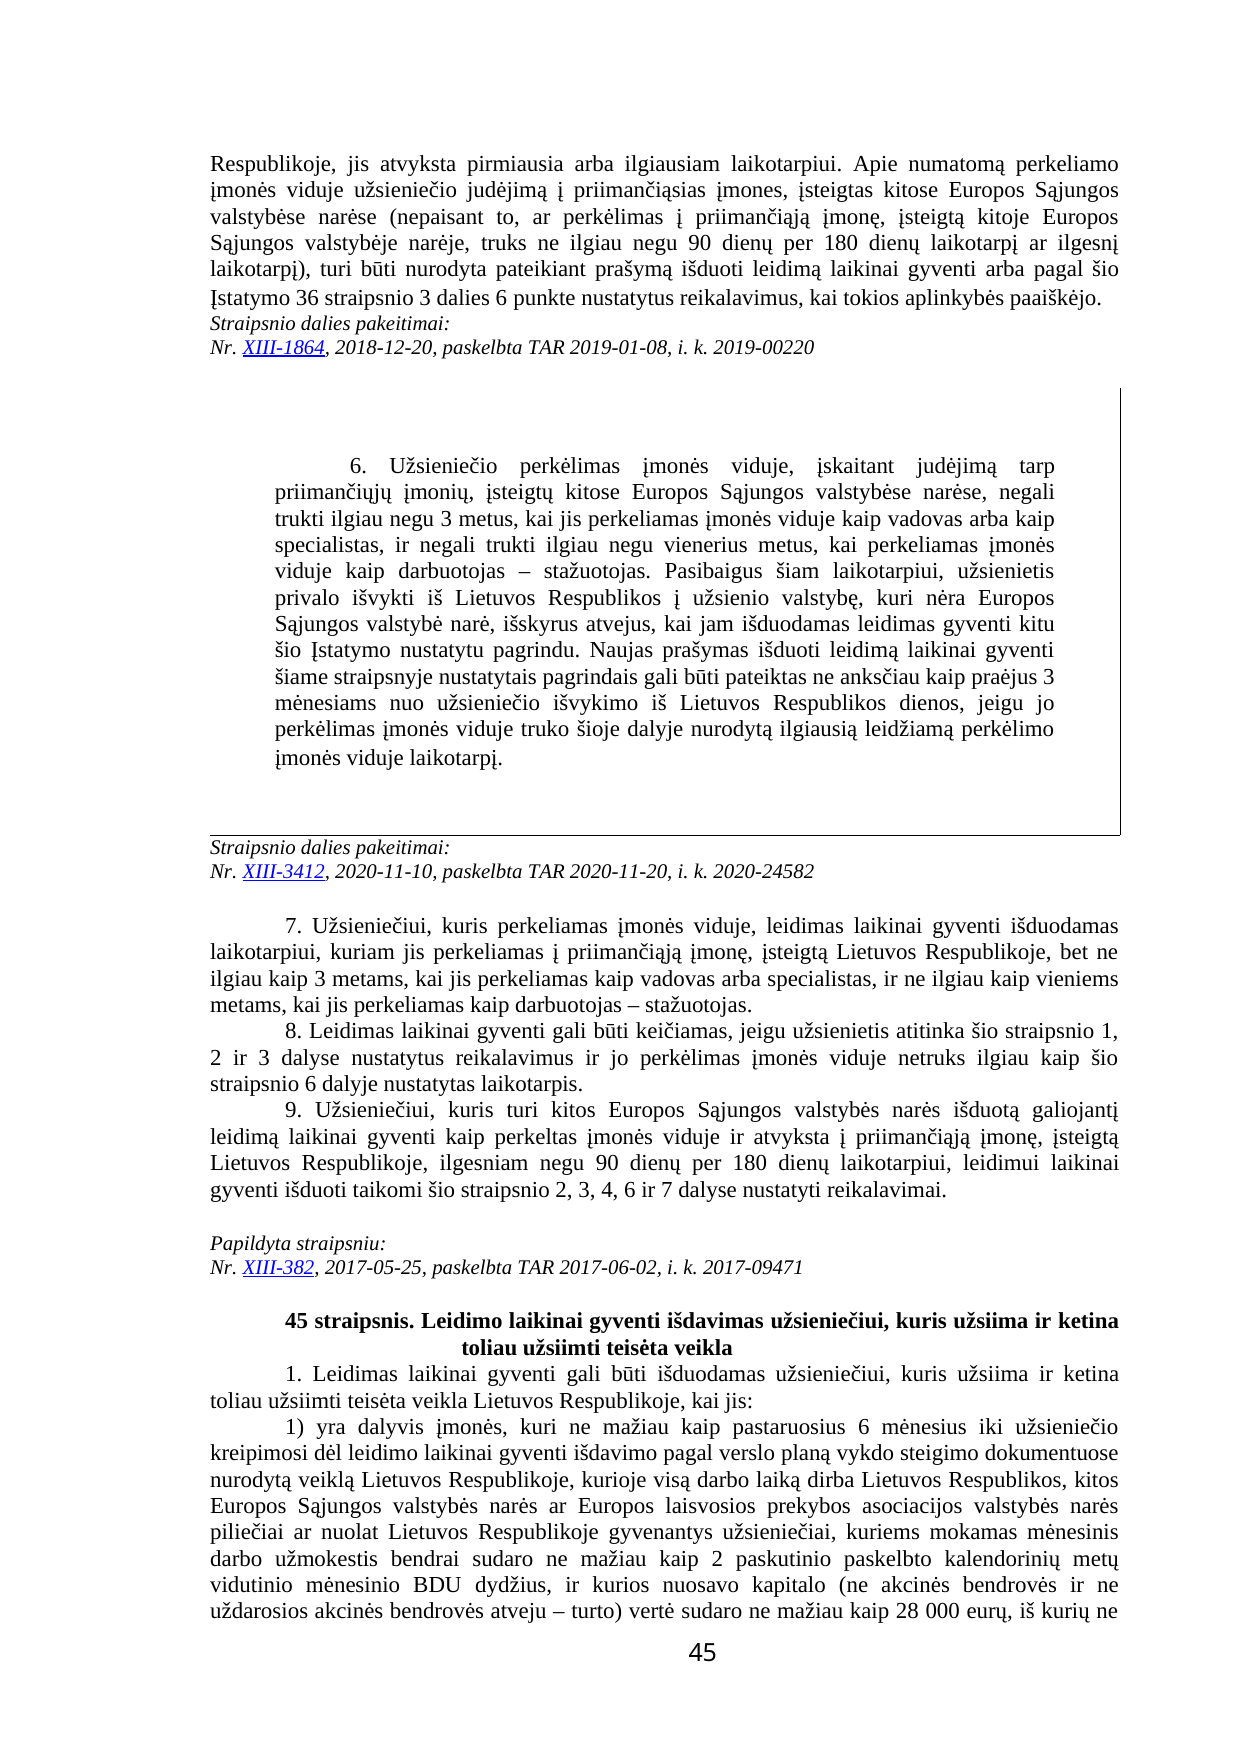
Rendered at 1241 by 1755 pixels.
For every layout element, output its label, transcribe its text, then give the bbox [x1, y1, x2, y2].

text 45 straipsnis. Leidimo laikinai gyventi išdavimas užsieniečiui, kuris užsiima ir ketina toliau užsiimti teisėta veikla [285, 1308, 1120, 1360]
text 9. Užsieniečiui, kuris turi kitos Europos Sąjungos valstybės narės išduotą galiojantį leidimą laikinai gyventi kaip perkeltas įmonės viduje ir atvyksta į priimančiąją įmonę, įsteigtą Lietuvos Respublikoje, ilgesniam negu 90 dienų per 180 dienų laikotarpiui, leidimui laikinai gyventi išduoti taikomi šio straipsnio 2, 3, 4, 6 ir 7 dalyse nustatyti reikalavimai. [210, 1097, 1120, 1202]
text Straipsnio dalies pakeitimai: [210, 835, 1120, 859]
text Nr. XIII-382, 2017-05-25, paskelbta TAR 2017-06-02, i. k. 2017-09471 [210, 1255, 1120, 1279]
text Nr. XIII-3412, 2020-11-10, paskelbta TAR 2020-11-20, i. k. 2020-24582 [210, 859, 1120, 883]
text Papildyta straipsniu: [210, 1231, 1120, 1255]
text Nr. XIII-1864, 2018-12-20, paskelbta TAR 2019-01-08, i. k. 2019-00220 [210, 334, 1120, 359]
text Straipsnio dalies pakeitimai: [210, 311, 1120, 334]
text Respublikoje, jis atvyksta pirmiausia arba ilgiausiam laikotarpiui. Apie numatomą perkeliamo įmonės viduje užsieniečio judėjimą į priimančiąsias įmones, įsteigtas kitose Europos Sąjungos valstybėse narėse (nepaisant to, ar perkėlimas į priimančiąją įmonę, įsteigtą kitoje Europos Sąjungos valstybėje narėje, truks ne ilgiau negu 90 dienų per 180 dienų laikotarpį ar ilgesnį laikotarpį), turi būti nurodyta pateikiant prašymą išduoti leidimą laikinai gyventi arba pagal šio Įstatymo 36 straipsnio 3 dalies 6 punkte nustatytus reikalavimus, kai tokios aplinkybės paaiškėjo. [210, 150, 1120, 311]
text 1. Leidimas laikinai gyventi gali būti išduodamas užsieniečiui, kuris užsiima ir ketina toliau užsiimti teisėta veikla Lietuvos Respublikoje, kai jis: [210, 1360, 1120, 1413]
text 6. Užsieniečio perkėlimas įmonės viduje, įskaitant judėjimą tarp priimančiųjų įmonių, įsteigtų kitose Europos Sąjungos valstybėse narėse, negali trukti ilgiau negu 3 metus, kai jis perkeliamas įmonės viduje kaip vadovas arba kaip specialistas, ir negali trukti ilgiau negu vienerius metus, kai perkeliamas įmonės viduje kaip darbuotojas – stažuotojas. Pasibaigus šiam laikotarpiui, užsienietis privalo išvykti iš Lietuvos Respublikos į užsienio valstybę, kuri nėra Europos Sąjungos valstybė narė, išskyrus atvejus, kai jam išduodamas leidimas gyventi kitu šio Įstatymo nustatytu pagrindu. Naujas prašymas išduoti leidimą laikinai gyventi šiame straipsnyje nustatytais pagrindais gali būti pateiktas ne anksčiau kaip praėjus 3 mėnesiams nuo užsieniečio išvykimo iš Lietuvos Respublikos dienos, jeigu jo perkėlimas įmonės viduje truko šioje dalyje nurodytą ilgiausią leidžiamą perkėlimo įmonės viduje laikotarpį. [210, 387, 1120, 835]
text 1) yra dalyvis įmonės, kuri ne mažiau kaip pastaruosius 6 mėnesius iki užsieniečio kreipimosi dėl leidimo laikinai gyventi išdavimo pagal verslo planą vykdo steigimo dokumentuose nurodytą veiklą Lietuvos Respublikoje, kurioje visą darbo laiką dirba Lietuvos Respublikos, kitos Europos Sąjungos valstybės narės ar Europos laisvosios prekybos asociacijos valstybės narės piliečiai ar nuolat Lietuvos Respublikoje gyvenantys užsieniečiai, kuriems mokamas mėnesinis darbo užmokestis bendrai sudaro ne mažiau kaip 2 paskutinio paskelbto kalendorinių metų vidutinio mėnesinio BDU dydžius, ir kurios nuosavo kapitalo (ne akcinės bendrovės ir ne uždarosios akcinės bendrovės atveju – turto) vertė sudaro ne mažiau kaip 28 000 eurų, iš kurių ne [210, 1413, 1120, 1624]
text 7. Užsieniečiui, kuris perkeliamas įmonės viduje, leidimas laikinai gyventi išduodamas laikotarpiui, kuriam jis perkeliamas į priimančiąją įmonę, įsteigtą Lietuvos Respublikoje, bet ne ilgiau kaip 3 metams, kai jis perkeliamas kaip vadovas arba specialistas, ir ne ilgiau kaip vieniems metams, kai jis perkeliamas kaip darbuotojas – stažuotojas. [210, 912, 1120, 1017]
text 8. Leidimas laikinai gyventi gali būti keičiamas, jeigu užsienietis atitinka šio straipsnio 1, 2 ir 3 dalyse nustatytus reikalavimus ir jo perkėlimas įmonės viduje netruks ilgiau kaip šio straipsnio 6 dalyje nustatytas laikotarpis. [210, 1017, 1120, 1097]
